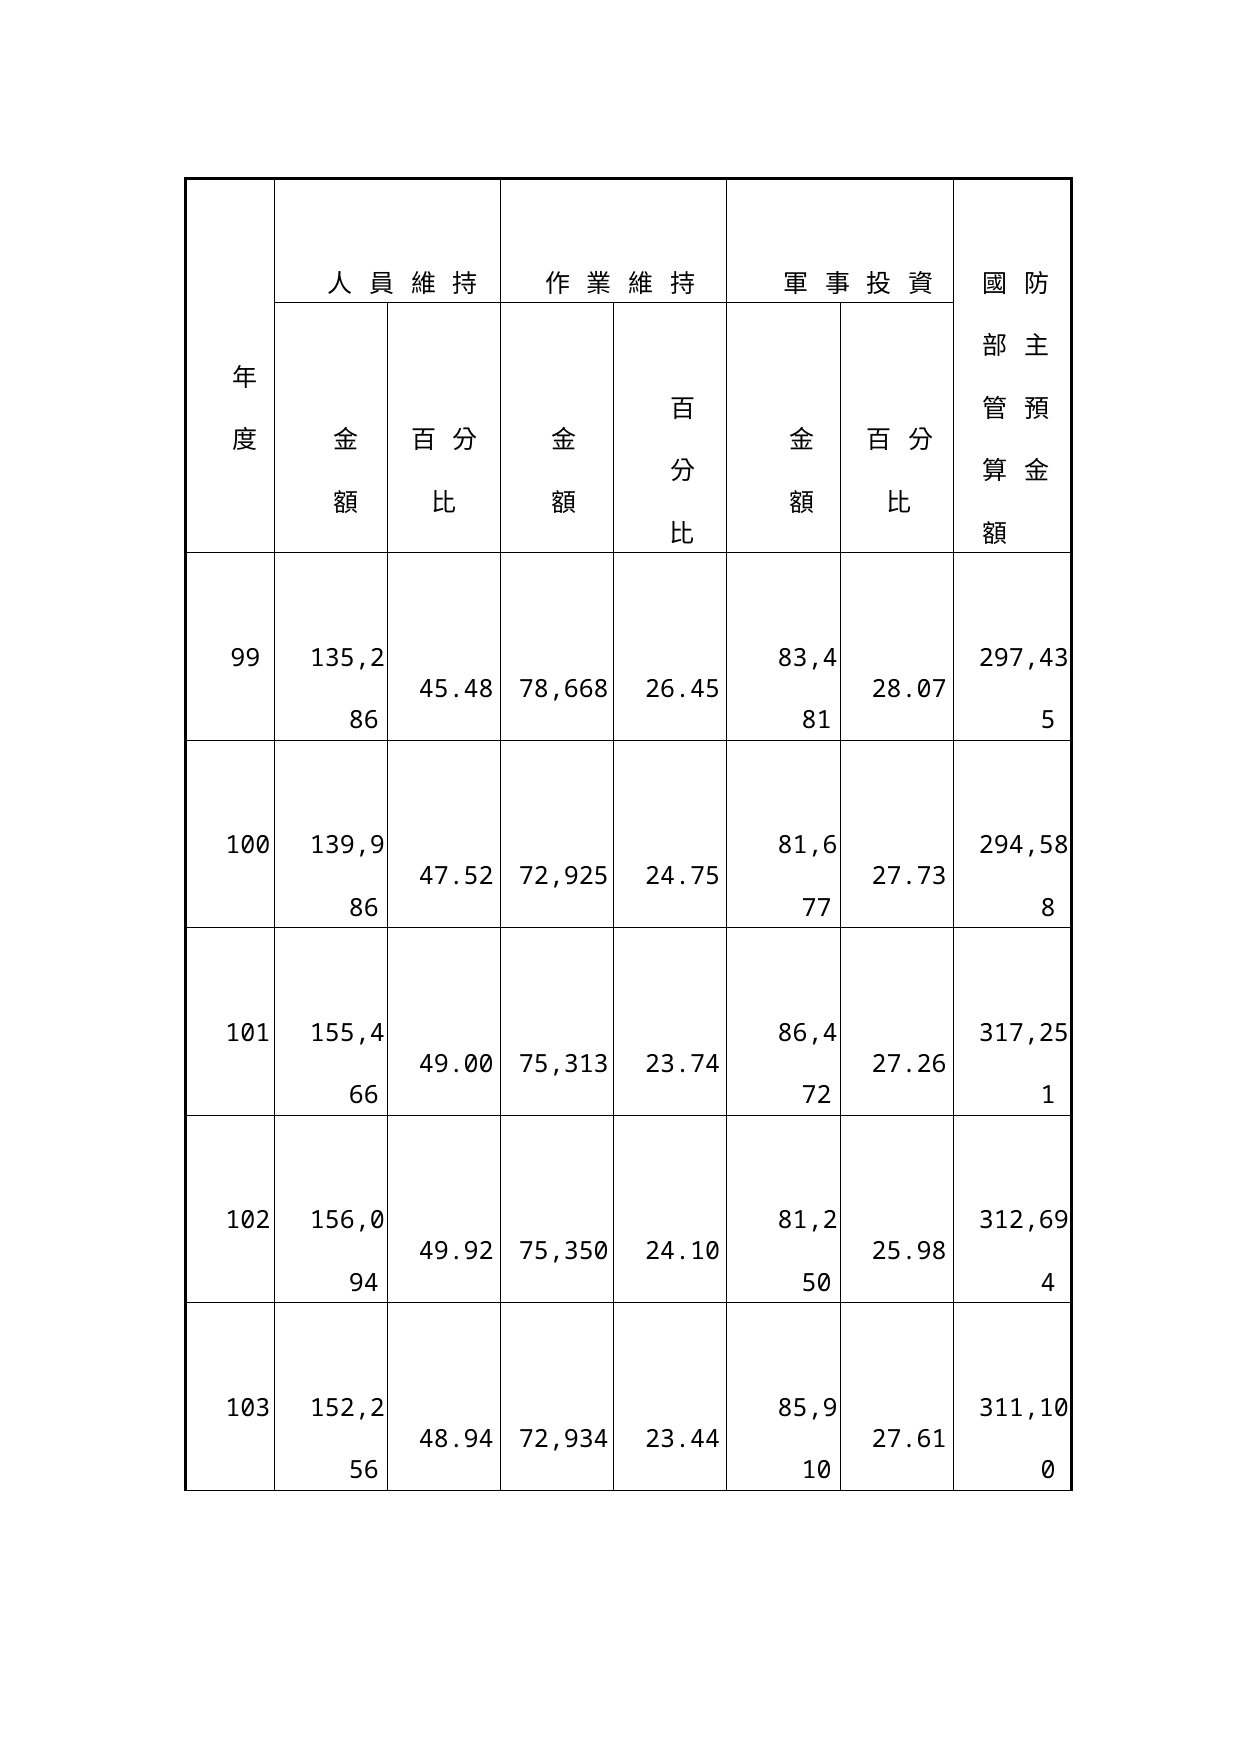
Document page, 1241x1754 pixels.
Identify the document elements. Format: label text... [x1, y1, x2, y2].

table_cell 75,313 [501, 928, 613, 1115]
table_cell 99 [187, 553, 274, 740]
table_cell 28.07 [841, 553, 953, 740]
table_cell 155,466 [275, 928, 387, 1115]
table_cell 百分比 [388, 303, 500, 552]
table_cell 金 額 [501, 303, 613, 552]
table_cell 156,094 [275, 1116, 387, 1302]
table_cell 72,934 [501, 1303, 613, 1490]
table_cell 83,481 [727, 553, 840, 740]
table_header 軍事投資 [727, 180, 953, 302]
table_cell 百分比 [614, 303, 726, 552]
table_cell 27.61 [841, 1303, 953, 1490]
table_cell 27.26 [841, 928, 953, 1115]
table_cell 297,435 [954, 553, 1070, 740]
table_cell 312,694 [954, 1116, 1070, 1302]
table_cell 24.75 [614, 741, 726, 927]
table_cell 48.94 [388, 1303, 500, 1490]
table_header 作業維持 [501, 180, 726, 302]
table_cell 47.52 [388, 741, 500, 927]
table_cell 25.98 [841, 1116, 953, 1302]
table_cell 23.44 [614, 1303, 726, 1490]
table_cell 26.45 [614, 553, 726, 740]
table_cell 75,350 [501, 1116, 613, 1302]
table_cell 78,668 [501, 553, 613, 740]
table_cell 135,286 [275, 553, 387, 740]
table_header 國防部主管預算金額 [954, 180, 1070, 552]
table_cell 102 [187, 1116, 274, 1302]
table_cell 81,677 [727, 741, 840, 927]
table_header 年度 [187, 180, 274, 552]
table_cell 27.73 [841, 741, 953, 927]
table_cell 152,256 [275, 1303, 387, 1490]
table_cell 81,250 [727, 1116, 840, 1302]
table_cell 139,986 [275, 741, 387, 927]
table_cell 23.74 [614, 928, 726, 1115]
table_cell 49.00 [388, 928, 500, 1115]
table_cell 49.92 [388, 1116, 500, 1302]
table_cell 317,251 [954, 928, 1070, 1115]
table_cell 100 [187, 741, 274, 927]
table_cell 86,472 [727, 928, 840, 1115]
table_cell 金額 [727, 303, 840, 552]
table_cell 101 [187, 928, 274, 1115]
table_header 人員維持 [275, 180, 500, 302]
table_cell 294,588 [954, 741, 1070, 927]
table_cell 311,100 [954, 1303, 1070, 1490]
table_cell 103 [187, 1303, 274, 1490]
table_cell 金額 [275, 303, 387, 552]
table_cell 百分比 [841, 303, 953, 552]
table_cell 72,925 [501, 741, 613, 927]
table_cell 24.10 [614, 1116, 726, 1302]
table_cell 85,910 [727, 1303, 840, 1490]
table_cell 45.48 [388, 553, 500, 740]
